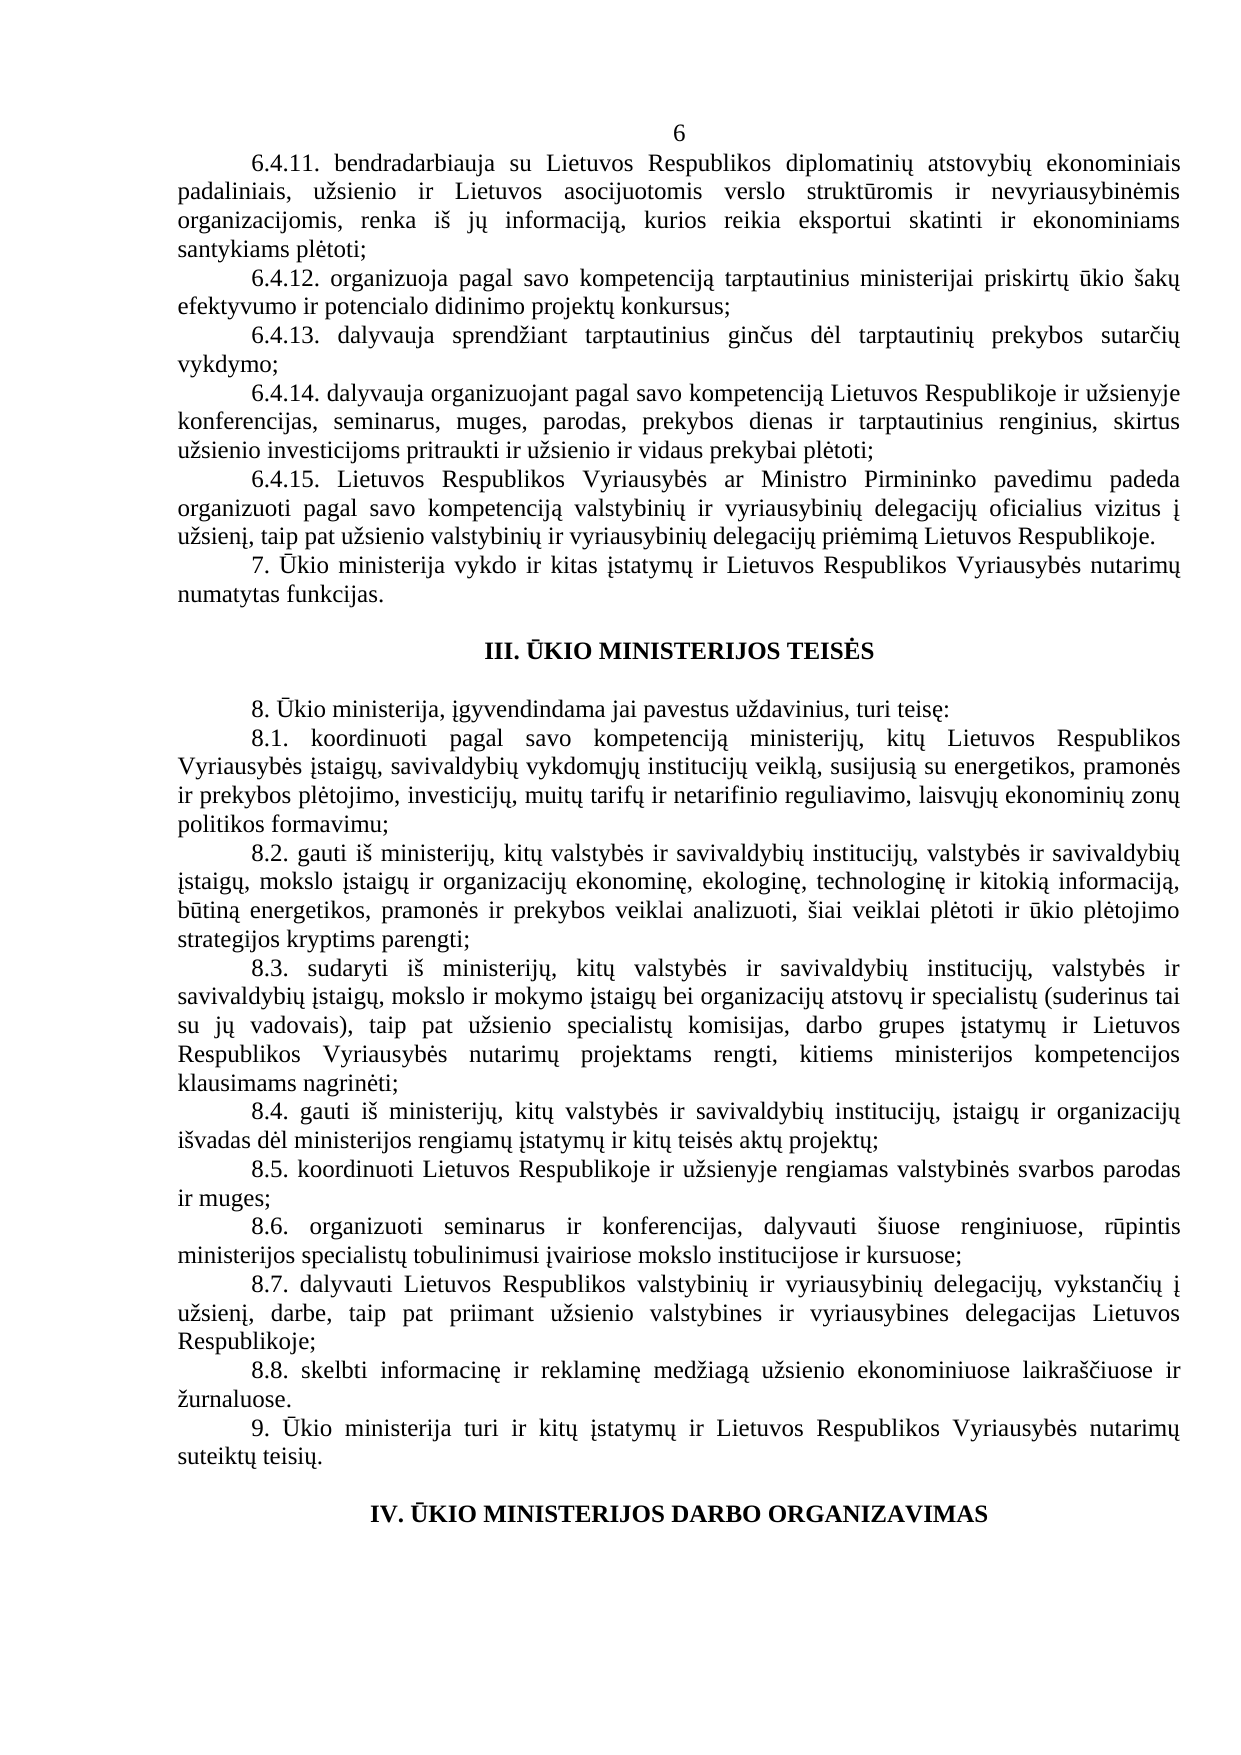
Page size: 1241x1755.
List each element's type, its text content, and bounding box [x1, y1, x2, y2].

text 7. Ūkio ministerija vykdo ir kitas įstatymų ir Lietuvos Respublikos Vyriausybės nutarimų numatytas funkcijas. [177, 550, 1181, 608]
text 8.8. skelbti informacinę ir reklaminę medžiagą užsienio ekonominiuose laikraščiuose ir žurnaluose. [177, 1355, 1181, 1413]
text 8.1. koordinuoti pagal savo kompetenciją ministerijų, kitų Lietuvos Respublikos Vyriausybės įstaigų, savivaldybių vykdomųjų institucijų veiklą, susijusią su energetikos, pramonės ir prekybos plėtojimo, investicijų, muitų tarifų ir netarifinio reguliavimo, laisvųjų ekonominių zonų politikos formavimu; [177, 723, 1181, 838]
text III. ŪKIO MINISTERIJOS TEISĖS [177, 636, 1181, 665]
text 6.4.11. bendradarbiauja su Lietuvos Respublikos diplomatinių atstovybių ekonominiais padaliniais, užsienio ir Lietuvos asocijuotomis verslo struktūromis ir nevyriausybinėmis organizacijomis, renka iš jų informaciją, kurios reikia eksportui skatinti ir ekonominiams santykiams plėtoti; [177, 148, 1181, 263]
text IV. ŪKIO MINISTERIJOS DARBO ORGANIZAVIMAS [177, 1499, 1181, 1528]
text 8.6. organizuoti seminarus ir konferencijas, dalyvauti šiuose renginiuose, rūpintis ministerijos specialistų tobulinimusi įvairiose mokslo institucijose ir kursuose; [177, 1211, 1181, 1269]
text 6.4.12. organizuoja pagal savo kompetenciją tarptautinius ministerijai priskirtų ūkio šakų efektyvumo ir potencialo didinimo projektų konkursus; [177, 263, 1181, 320]
text 6.4.14. dalyvauja organizuojant pagal savo kompetenciją Lietuvos Respublikoje ir užsienyje konferencijas, seminarus, muges, parodas, prekybos dienas ir tarptautinius renginius, skirtus užsienio investicijoms pritraukti ir užsienio ir vidaus prekybai plėtoti; [177, 378, 1181, 464]
text 8.7. dalyvauti Lietuvos Respublikos valstybinių ir vyriausybinių delegacijų, vykstančių į užsienį, darbe, taip pat priimant užsienio valstybines ir vyriausybines delegacijas Lietuvos Respublikoje; [177, 1269, 1181, 1355]
text 9. Ūkio ministerija turi ir kitų įstatymų ir Lietuvos Respublikos Vyriausybės nutarimų suteiktų teisių. [177, 1413, 1181, 1470]
text 8.5. koordinuoti Lietuvos Respublikoje ir užsienyje rengiamas valstybinės svarbos parodas ir muges; [177, 1154, 1181, 1211]
text 6.4.15. Lietuvos Respublikos Vyriausybės ar Ministro Pirmininko pavedimu padeda organizuoti pagal savo kompetenciją valstybinių ir vyriausybinių delegacijų oficialius vizitus į užsienį, taip pat užsienio valstybinių ir vyriausybinių delegacijų priėmimą Lietuvos Respublikoje. [177, 464, 1181, 550]
text 8.3. sudaryti iš ministerijų, kitų valstybės ir savivaldybių institucijų, valstybės ir savivaldybių įstaigų, mokslo ir mokymo įstaigų bei organizacijų atstovų ir specialistų (suderinus tai su jų vadovais), taip pat užsienio specialistų komisijas, darbo grupes įstatymų ir Lietuvos Respublikos Vyriausybės nutarimų projektams rengti, kitiems ministerijos kompetencijos klausimams nagrinėti; [177, 953, 1181, 1096]
text 8. Ūkio ministerija, įgyvendindama jai pavestus uždavinius, turi teisę: [177, 694, 1181, 723]
text 8.2. gauti iš ministerijų, kitų valstybės ir savivaldybių institucijų, valstybės ir savivaldybių įstaigų, mokslo įstaigų ir organizacijų ekonominę, ekologinę, technologinę ir kitokią informaciją, būtiną energetikos, pramonės ir prekybos veiklai analizuoti, šiai veiklai plėtoti ir ūkio plėtojimo strategijos kryptims parengti; [177, 838, 1181, 953]
text 8.4. gauti iš ministerijų, kitų valstybės ir savivaldybių institucijų, įstaigų ir organizacijų išvadas dėl ministerijos rengiamų įstatymų ir kitų teisės aktų projektų; [177, 1096, 1181, 1154]
text 6.4.13. dalyvauja sprendžiant tarptautinius ginčus dėl tarptautinių prekybos sutarčių vykdymo; [177, 320, 1181, 378]
